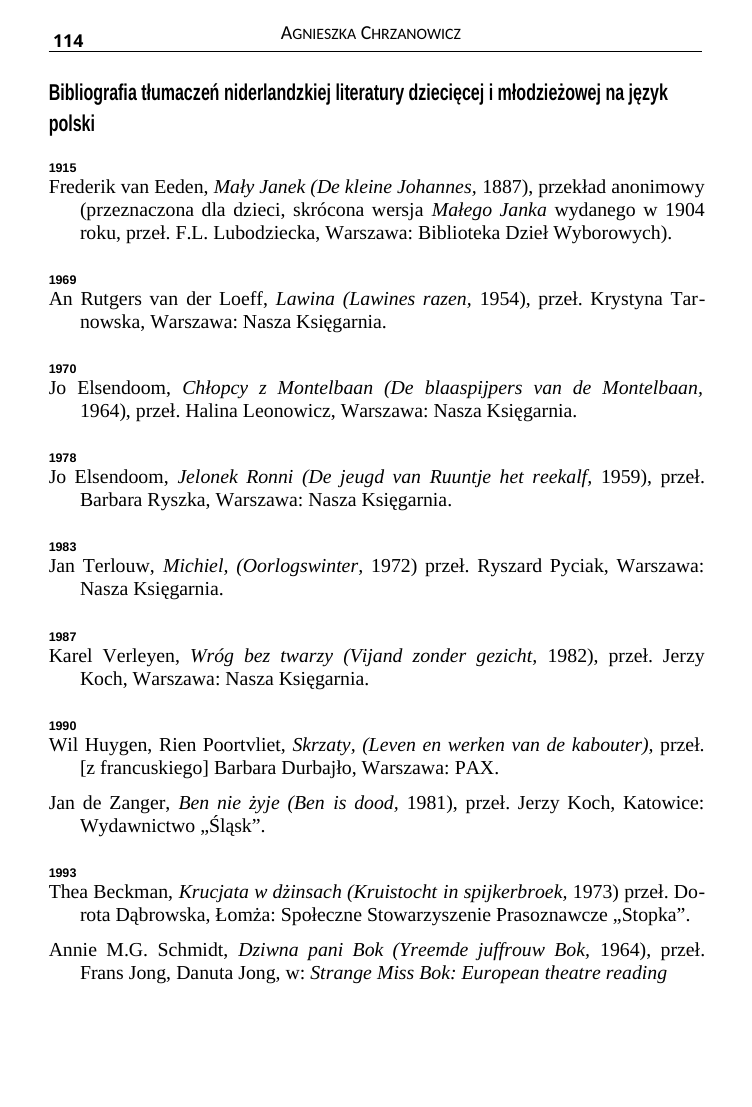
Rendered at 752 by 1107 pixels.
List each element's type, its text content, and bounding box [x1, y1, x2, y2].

subtitle Bibliografia tłumaczeń niderlandzkiej literatury dziecięcej i młodzieżowej na język polski [48, 79, 705, 136]
text Annie M.G. Schmidt, Dziwna pani Bok (Yreemde juffrouw Bok, 1964), przeł. Frans Jong, Danuta Jong, w: Strange Miss Bok: European theatre reading [48, 938, 705, 984]
text 1990 [48, 718, 705, 733]
text Thea Beckman, Krucjata w dżinsach (Kruistocht in spijkerbroek, 1973) przeł. Do­rota Dąbrowska, Łomża: Społeczne Stowarzyszenie Prasoznawcze „Stopka”. [48, 880, 705, 926]
text An Rutgers van der Loeff, Lawina (Lawines razen, 1954), przeł. Krystyna Tar­nowska, Warszawa: Nasza Księgarnia. [48, 287, 705, 333]
text 1978 [48, 451, 705, 465]
text Agnieszka Chrzanowicz [281, 20, 471, 44]
text Wil Huygen, Rien Poortvliet, Skrzaty, (Leven en werken van de kabouter), przeł. [z francuskiego] Barbara Durbajło, Warszawa: PAX. [48, 733, 705, 778]
text Jan Terlouw, Michiel, (Oorlogswinter, 1972) przeł. Ryszard Pyciak, Warszawa: Nasza Księgarnia. [48, 554, 705, 600]
text Karel Verleyen, Wróg bez twarzy (Vijand zonder gezicht, 1982), przeł. Jerzy Koch, Warszawa: Nasza Księgarnia. [48, 644, 705, 689]
text Jan de Zanger, Ben nie żyje (Ben is dood, 1981), przeł. Jerzy Koch, Katowice: Wydawnictwo „Śląsk”. [48, 791, 705, 837]
text Jo Elsendoom, Chłopcy z Montelbaan (De blaaspijpers van de Montelbaan, 1964), przeł. Halina Leonowicz, Warszawa: Nasza Księgarnia. [48, 376, 705, 422]
text 1983 [48, 540, 705, 554]
text Jo Elsendoom, Jelonek Ronni (De jeugd van Ruuntje het reekalf, 1959), przeł. Barbara Ryszka, Warszawa: Nasza Księgarnia. [48, 465, 705, 511]
text 1993 [48, 866, 705, 880]
text 1915 [48, 161, 705, 175]
text 1987 [48, 629, 705, 644]
text 1969 [48, 273, 705, 287]
text 1970 [48, 362, 705, 376]
text Frederik van Eeden, Mały Janek (De kleine Johannes, 1887), przekład anonimowy (przeznaczona dla dzieci, skrócona wersja Małego Janka wydanego w 1904 ro­ku, przeł. F.L. Lubodziecka, Warszawa: Biblioteka Dzieł Wyborowych). [48, 175, 705, 243]
text 114 [50, 28, 86, 53]
